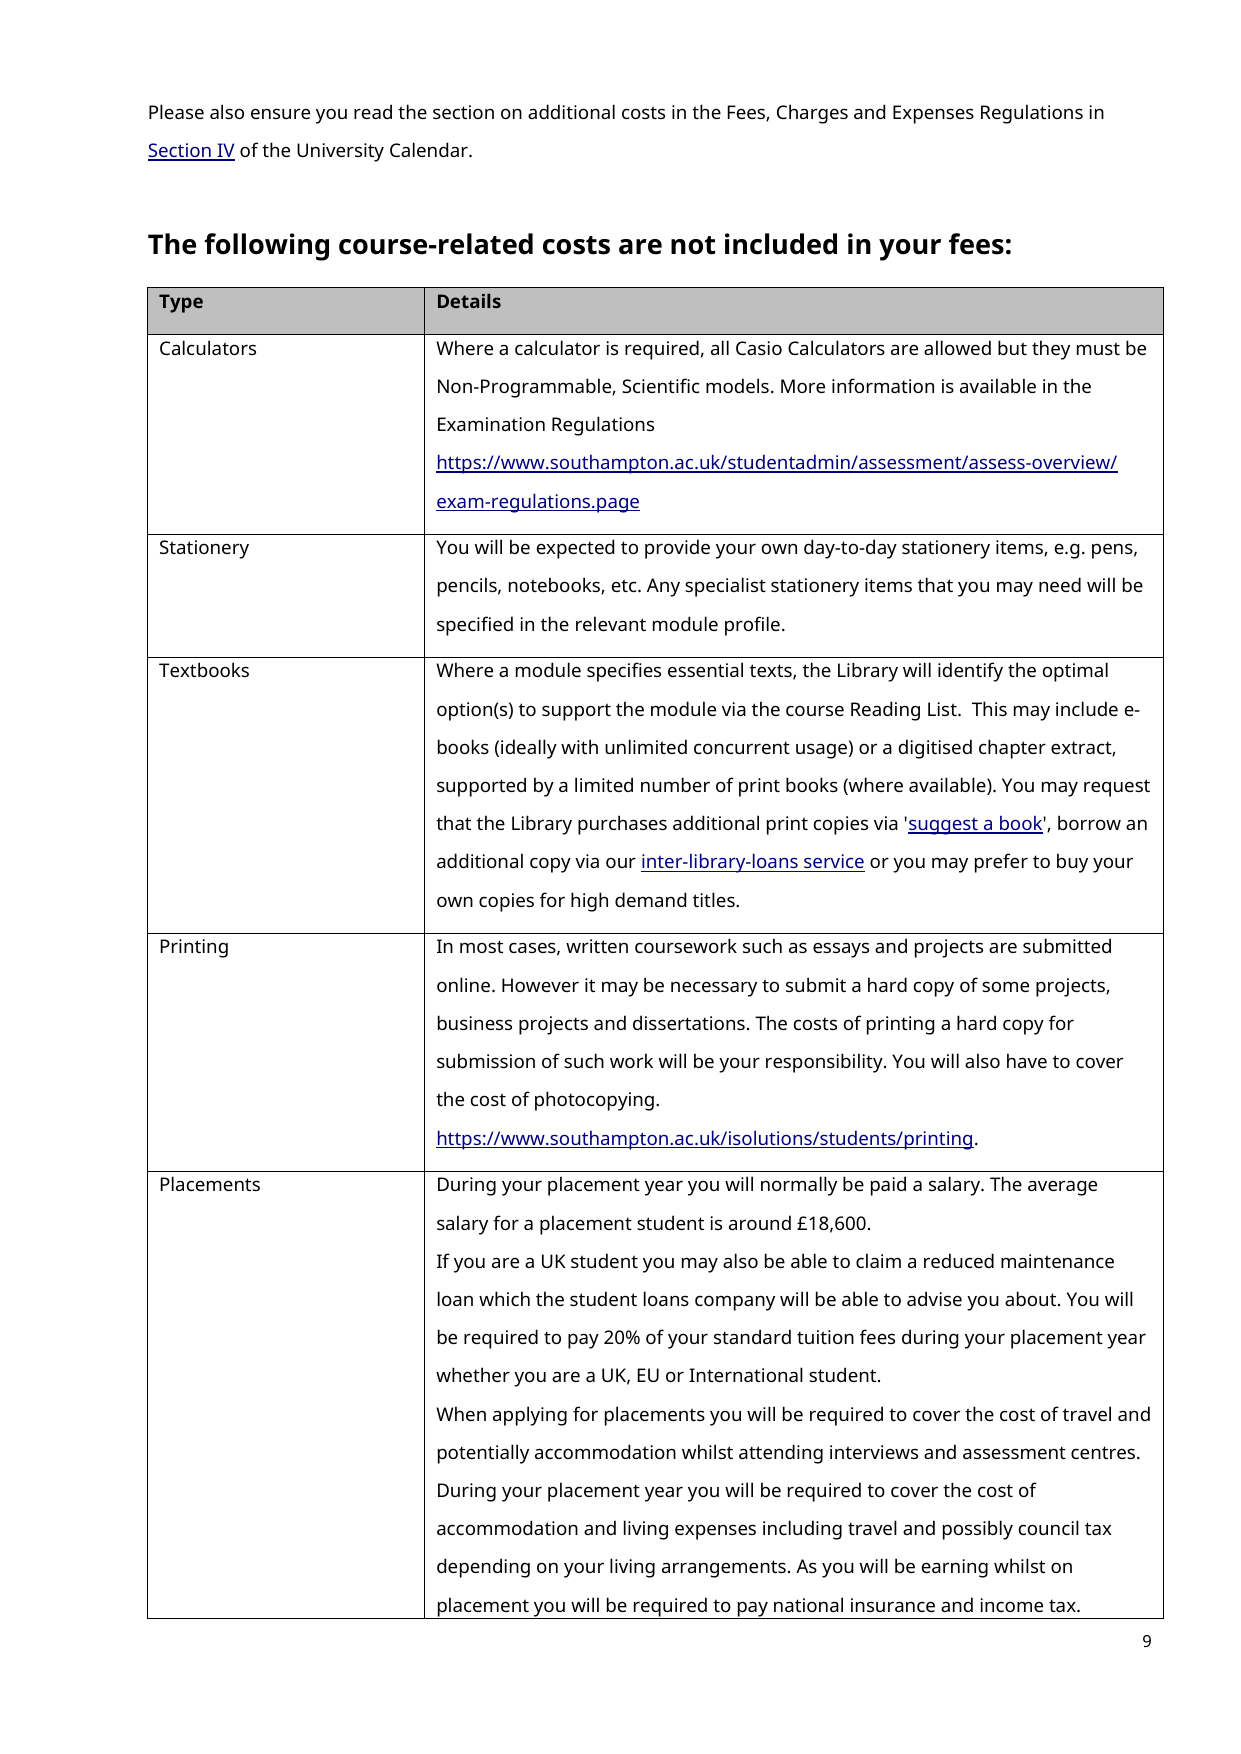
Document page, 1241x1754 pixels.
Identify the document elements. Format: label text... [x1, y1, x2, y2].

table_cell Placements [148, 1172, 424, 1618]
table_cell In most cases, written coursework such as essays and projects are submitted online. However it may be necessary to submit a hard copy of some projects, business projects and dissertations. The costs of printing a hard copy for submission of such work will be your responsibility. You will also have to cover the cost of photocopying. https://www.southampton.ac.uk/isolutions/students/printing. [425, 934, 1163, 1171]
table_cell During your placement year you will normally be paid a salary. The average salary for a placement student is around £18,600. If you are a UK student you may also be able to claim a reduced maintenance loan which the student loans company will be able to advise you about. You will be required to pay 20% of your standard tuition fees during your placement year whether you are a UK, EU or International student. When applying for placements you will be required to cover the cost of travel and potentially accommodation whilst attending interviews and assessment centres. During your placement year you will be required to cover the cost of accommodation and living expenses including travel and possibly council tax depending on your living arrangements. As you will be earning whilst on placement you will be required to pay national insurance and income tax. [425, 1172, 1163, 1618]
table_cell Stationery [148, 535, 424, 657]
text Please also ensure you read the section on additional costs in the Fees, Charges and Expenses Regulations in Section IV of the University Calendar. [148, 99, 1152, 163]
subtitle The following course-related costs are not included in your fees: [148, 226, 1152, 263]
table_header Details [425, 288, 1163, 334]
table_cell Where a module specifies essential texts, the Library will identify the optimal option(s) to support the module via the course Reading List. This may include e-books (ideally with unlimited concurrent usage) or a digitised chapter extract, supported by a limited number of print books (where available). You may request that the Library purchases additional print copies via 'suggest a book', borrow an additional copy via our inter-library-loans service or you may prefer to buy your own copies for high demand titles. [425, 658, 1163, 933]
table_header Type [148, 288, 424, 334]
table_cell Where a calculator is required, all Casio Calculators are allowed but they must be Non-Programmable, Scientific models. More information is available in the Examination Regulations https://www.southampton.ac.uk/studentadmin/assessment/assess-overview/exam-regulations.page [425, 335, 1163, 533]
table_cell Printing [148, 934, 424, 1171]
table_cell Calculators [148, 335, 424, 533]
table_cell You will be expected to provide your own day-to-day stationery items, e.g. pens, pencils, notebooks, etc. Any specialist stationery items that you may need will be specified in the relevant module profile. [425, 535, 1163, 657]
table_cell Textbooks [148, 658, 424, 933]
